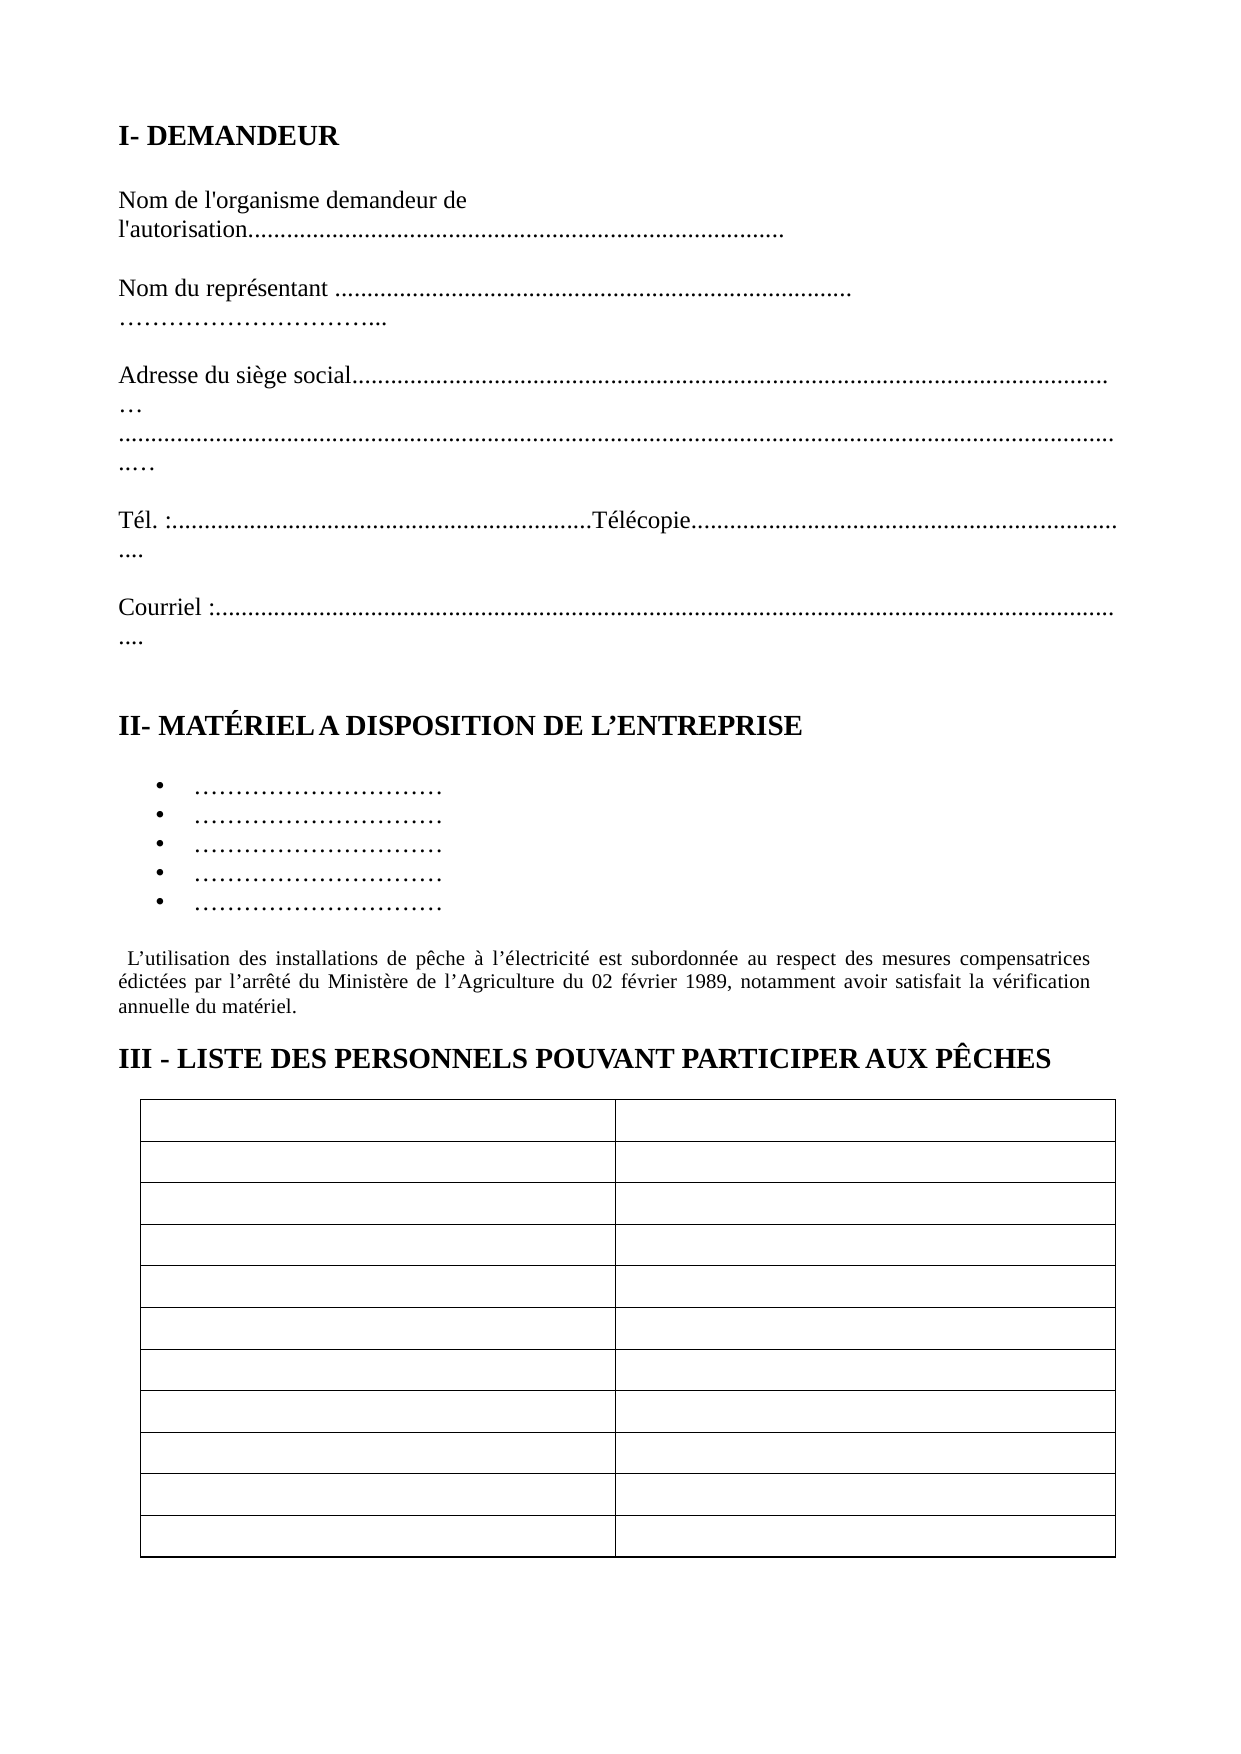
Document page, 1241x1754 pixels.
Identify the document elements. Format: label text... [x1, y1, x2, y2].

table_cell [141, 1225, 615, 1265]
table_cell [616, 1225, 1115, 1265]
text III - LISTE DES PERSONNELS POUVANT PARTICIPER AUX PÊCHES [118, 1042, 1122, 1075]
table_cell [141, 1183, 615, 1224]
table_cell [141, 1308, 615, 1348]
list ………………………… [156, 800, 1122, 829]
table_cell [141, 1433, 615, 1473]
table_cell [616, 1474, 1115, 1515]
text L’utilisation des installations de pêche à l’électricité est subordonnée au respect des mesures compensatrices édictées par l’arrêté du Ministère de l’Agriculture du 02 février 1989, notamment avoir satisfait la vérification annuelle du matériel. [118, 945, 1093, 1017]
text II- MATÉRIEL A DISPOSITION DE L’ENTREPRISE [118, 708, 1122, 742]
table_cell [141, 1391, 615, 1432]
list ………………………… [156, 829, 1122, 858]
table_header [141, 1100, 615, 1141]
table_cell [616, 1516, 1115, 1556]
text Nom du représentant ................................................................................…………………………... [118, 272, 1122, 331]
table_cell [141, 1474, 615, 1515]
table_cell [141, 1516, 615, 1556]
table_cell [141, 1350, 615, 1390]
list ………………………… [156, 771, 1122, 800]
table_cell [141, 1266, 615, 1307]
table_cell [616, 1183, 1115, 1224]
table_cell [616, 1142, 1115, 1182]
table_cell [616, 1391, 1115, 1432]
table_cell [616, 1266, 1115, 1307]
table_cell [141, 1142, 615, 1182]
text Courriel :............................................................................................................................................... [118, 592, 1122, 650]
text Tél. :.................................................................Télécopie...................................................................... [118, 505, 1122, 563]
text Adresse du siège social.....................................................................................................................… [118, 359, 1122, 418]
table_header [616, 1100, 1115, 1141]
text Nom de l'organisme demandeur de l'autorisation................................................................................... [118, 185, 1122, 243]
table_cell [616, 1350, 1115, 1390]
table_cell [616, 1433, 1115, 1473]
list ………………………… [156, 858, 1122, 887]
text ............................................................................................................................................................… [118, 418, 1122, 476]
list I- DEMANDEUR [118, 118, 1122, 152]
list ………………………… [156, 887, 1122, 916]
table_cell [616, 1308, 1115, 1348]
